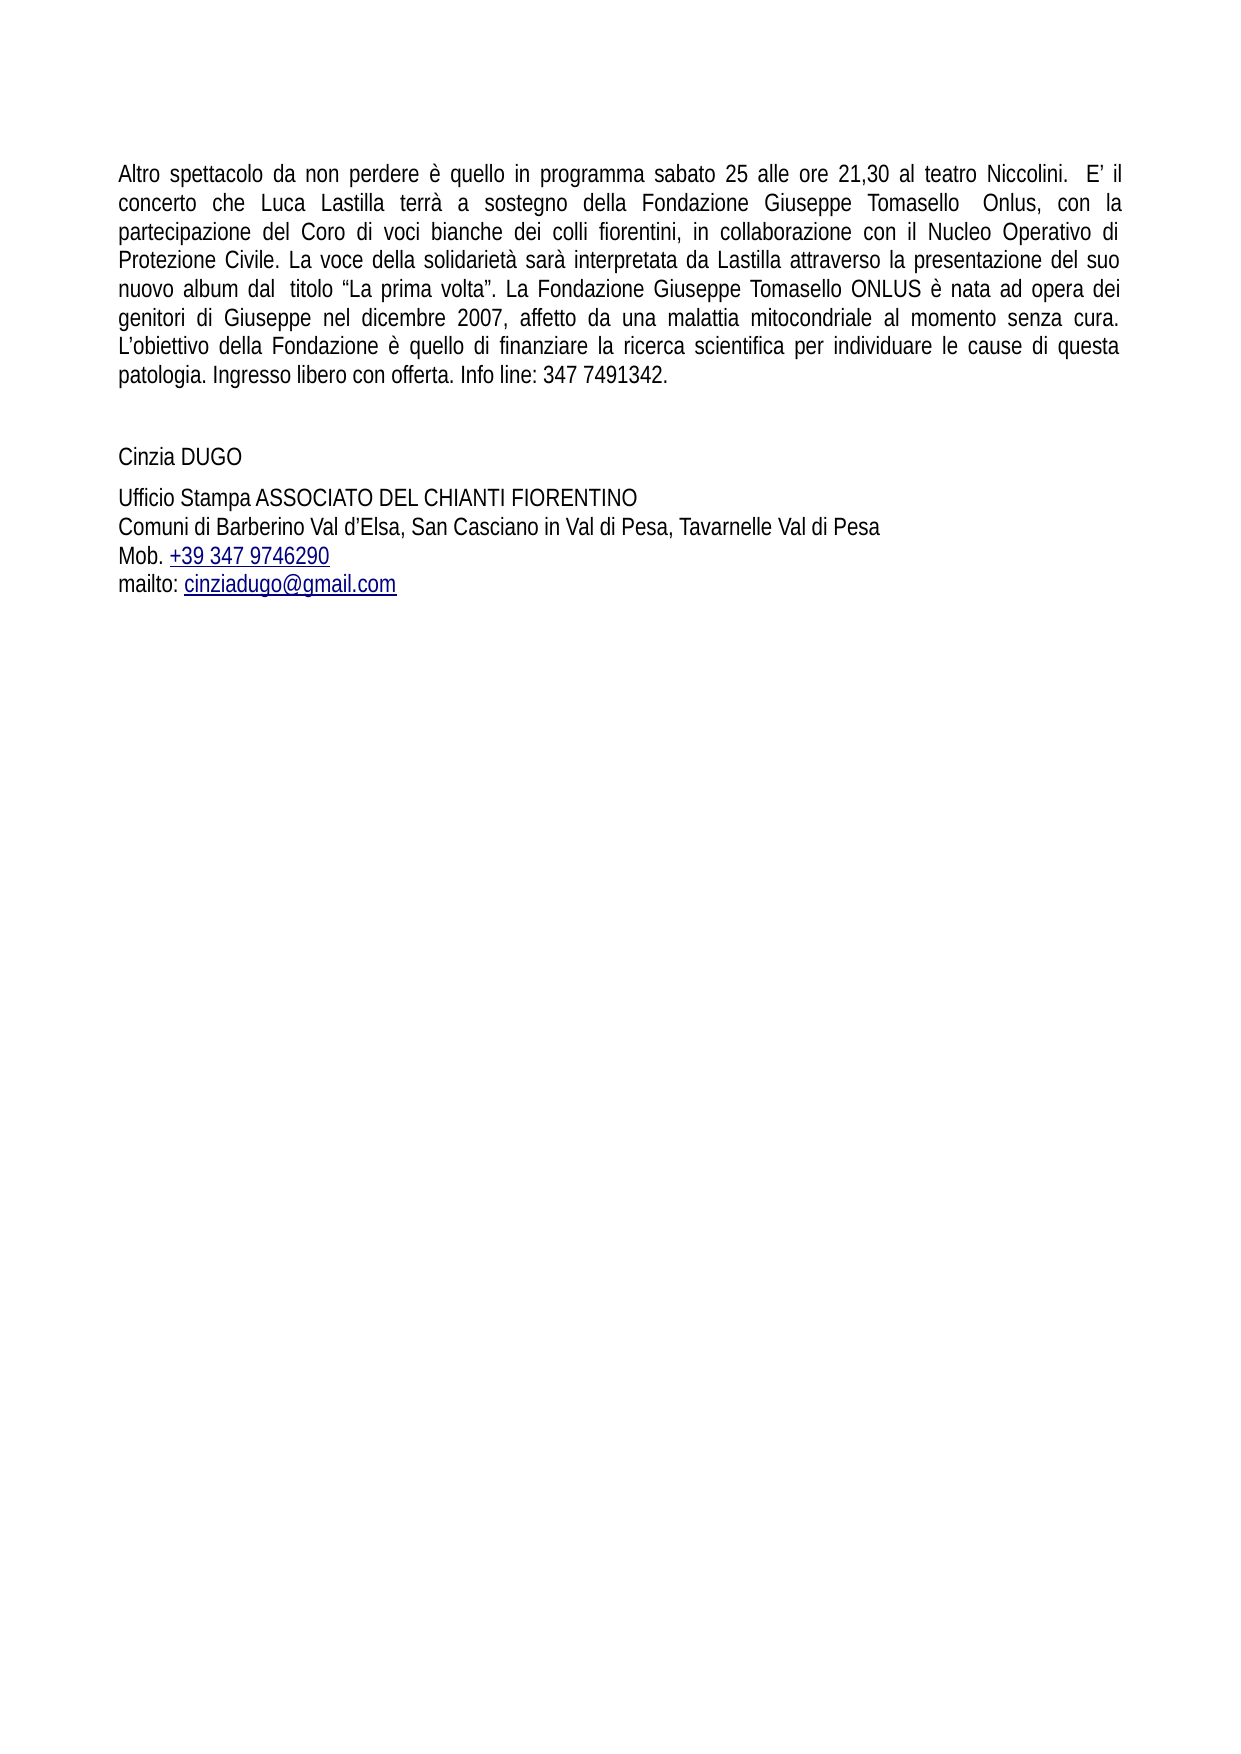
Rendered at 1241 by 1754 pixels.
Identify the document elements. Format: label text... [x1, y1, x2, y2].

text Mob. +39 347 9746290 [118, 541, 1122, 569]
text Ufficio Stampa ASSOCIATO DEL CHIANTI FIORENTINO [118, 483, 1122, 512]
text Cinzia DUGO [118, 442, 1122, 471]
text Comuni di Barberino Val d’Elsa, San Casciano in Val di Pesa, Tavarnelle Val di Pesa [118, 512, 1122, 541]
text mailto: cinziadugo@gmail.com [118, 569, 1122, 598]
text Altro spettacolo da non perdere è quello in programma sabato 25 alle ore 21,30 al teatro Niccolini. E’ il concerto che Luca Lastilla terrà a sostegno della Fondazione Giuseppe Tomasello Onlus, con la partecipazione del Coro di voci bianche dei colli fiorentini, in collaborazione con il Nucleo Operativo di Protezione Civile. La voce della solidarietà sarà interpretata da Lastilla attraverso la presentazione del suo nuovo album dal titolo “La prima volta”. La Fondazione Giuseppe Tomasello ONLUS è nata ad opera dei genitori di Giuseppe nel dicembre 2007, affetto da una malattia mitocondriale al momento senza cura. L’obiettivo della Fondazione è quello di finanziare la ricerca scientifica per individuare le cause di questa patologia. Ingresso libero con offerta. Info line: 347 7491342. [118, 159, 1122, 388]
